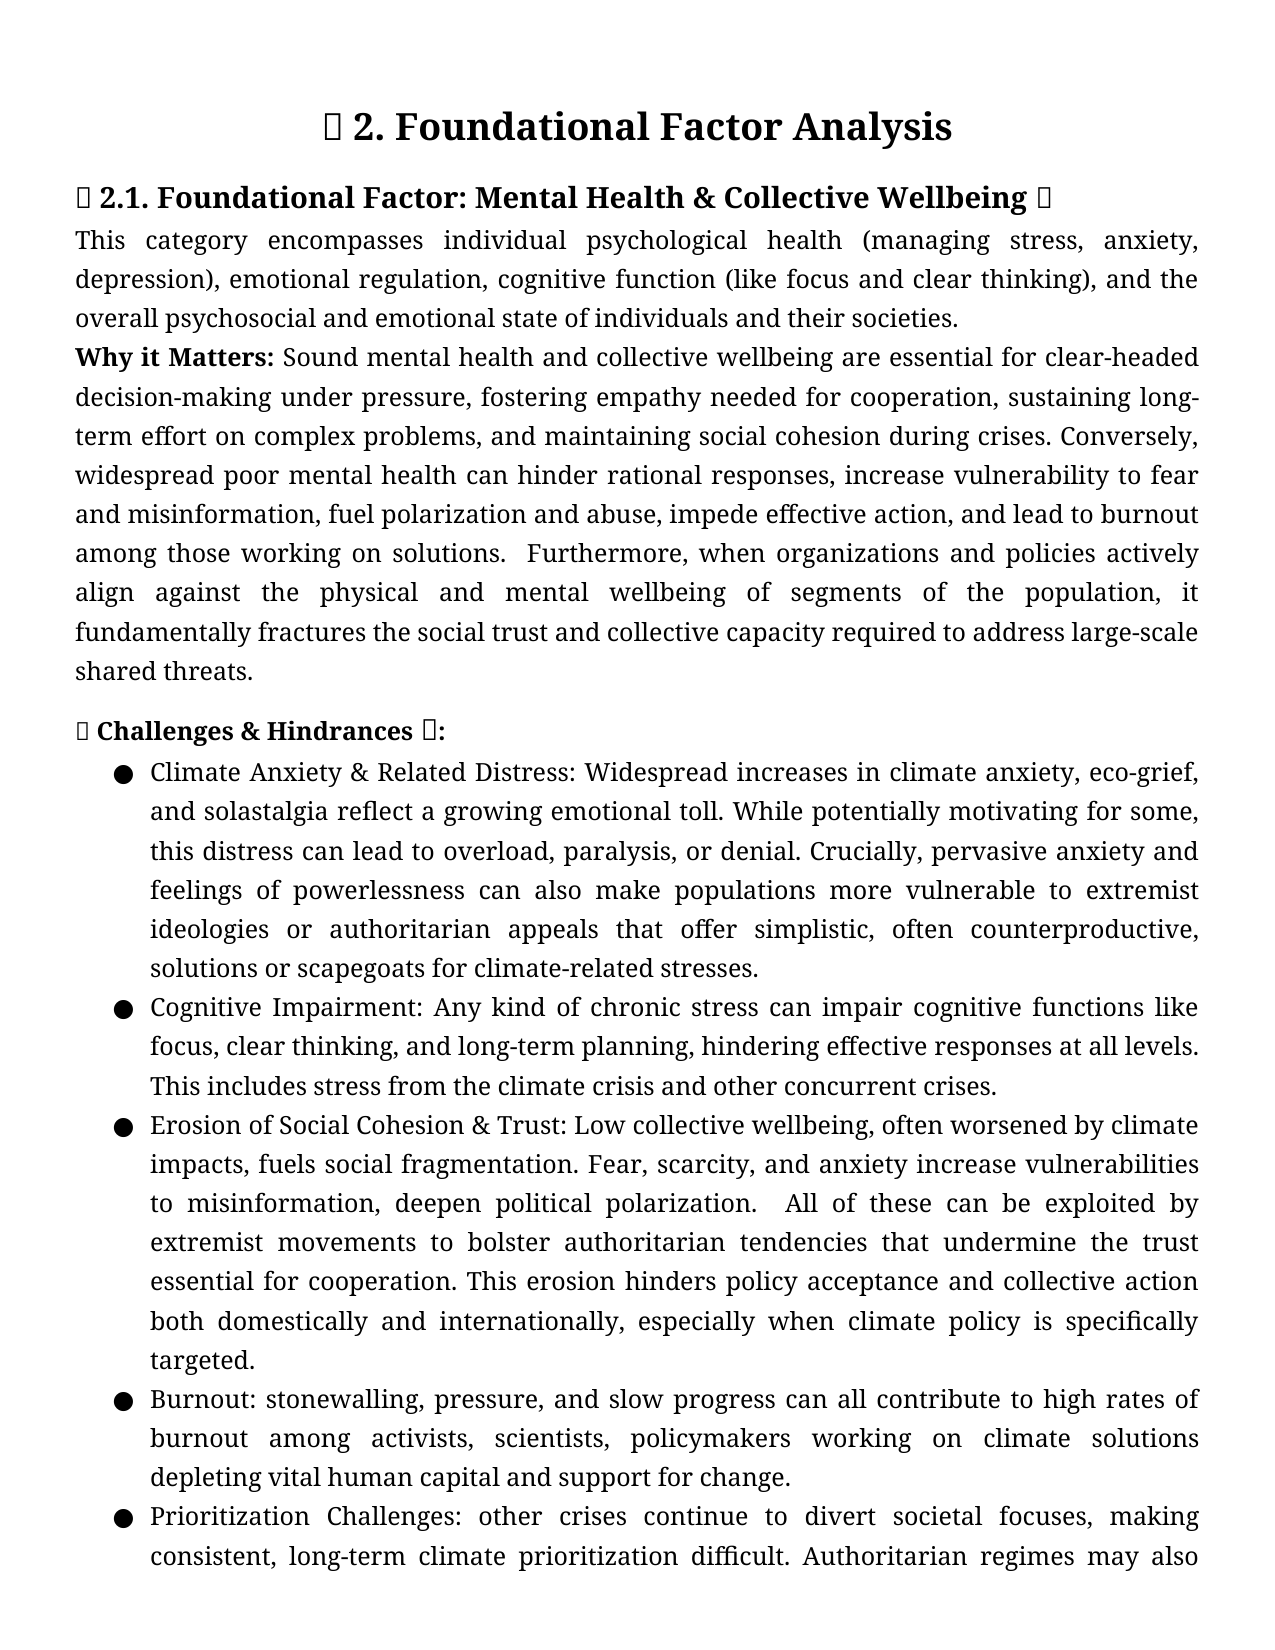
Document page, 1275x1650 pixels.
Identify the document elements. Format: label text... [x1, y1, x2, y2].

list Erosion of Social Cohesion & Trust: Low collective wellbeing, often worsened by climate impacts, fuels social fragmentation. Fear, scarcity, and anxiety increase vulnerabilities to misinformation, deepen political polarization. All of these can be exploited by extremist movements to bolster authoritarian tendencies that undermine the trust essential for cooperation. This erosion hinders policy acceptance and collective action both domestically and internationally, especially when climate policy is specifically targeted. [112, 1107, 1200, 1376]
list Prioritization Challenges: other crises continue to divert societal focuses, making consistent, long-term climate prioritization difficult. Authoritarian regimes may also [112, 1499, 1200, 1572]
text This category encompasses individual psychological health (managing stress, anxiety, depression), emotional regulation, cognitive function (like focus and clear thinking), and the overall psychosocial and emotional state of individuals and their societies. [75, 223, 1200, 335]
subtitle 🔥 Challenges & Hindrances 🧠: [75, 709, 1200, 749]
list Burnout: stonewalling, pressure, and slow progress can all contribute to high rates of burnout among activists, scientists, policymakers working on climate solutions depleting vital human capital and support for change. [112, 1382, 1200, 1494]
list Cognitive Impairment: Any kind of chronic stress can impair cognitive functions like focus, clear thinking, and long-term planning, hindering effective responses at all levels. This includes stress from the climate crisis and other concurrent crises. [112, 990, 1200, 1102]
subtitle 🔥 2.1. Foundational Factor: Mental Health & Collective Wellbeing 🧠 [75, 177, 1200, 217]
subtitle 🔥 2. Foundational Factor Analysis [75, 100, 1200, 151]
text Why it Matters: Sound mental health and collective wellbeing are essential for clear-headed decision-making under pressure, fostering empathy needed for cooperation, sustaining long-term effort on complex problems, and maintaining social cohesion during crises. Conversely, widespread poor mental health can hinder rational responses, increase vulnerability to fear and misinformation, fuel polarization and abuse, impede effective action, and lead to burnout among those working on solutions. Furthermore, when organizations and policies actively align against the physical and mental wellbeing of segments of the population, it fundamentally fractures the social trust and collective capacity required to address large-scale shared threats. [75, 340, 1200, 687]
list Climate Anxiety & Related Distress: Widespread increases in climate anxiety, eco-grief, and solastalgia reflect a growing emotional toll. While potentially motivating for some, this distress can lead to overload, paralysis, or denial. Crucially, pervasive anxiety and feelings of powerlessness can also make populations more vulnerable to extremist ideologies or authoritarian appeals that offer simplistic, often counterproductive, solutions or scapegoats for climate-related stresses. [112, 755, 1200, 985]
